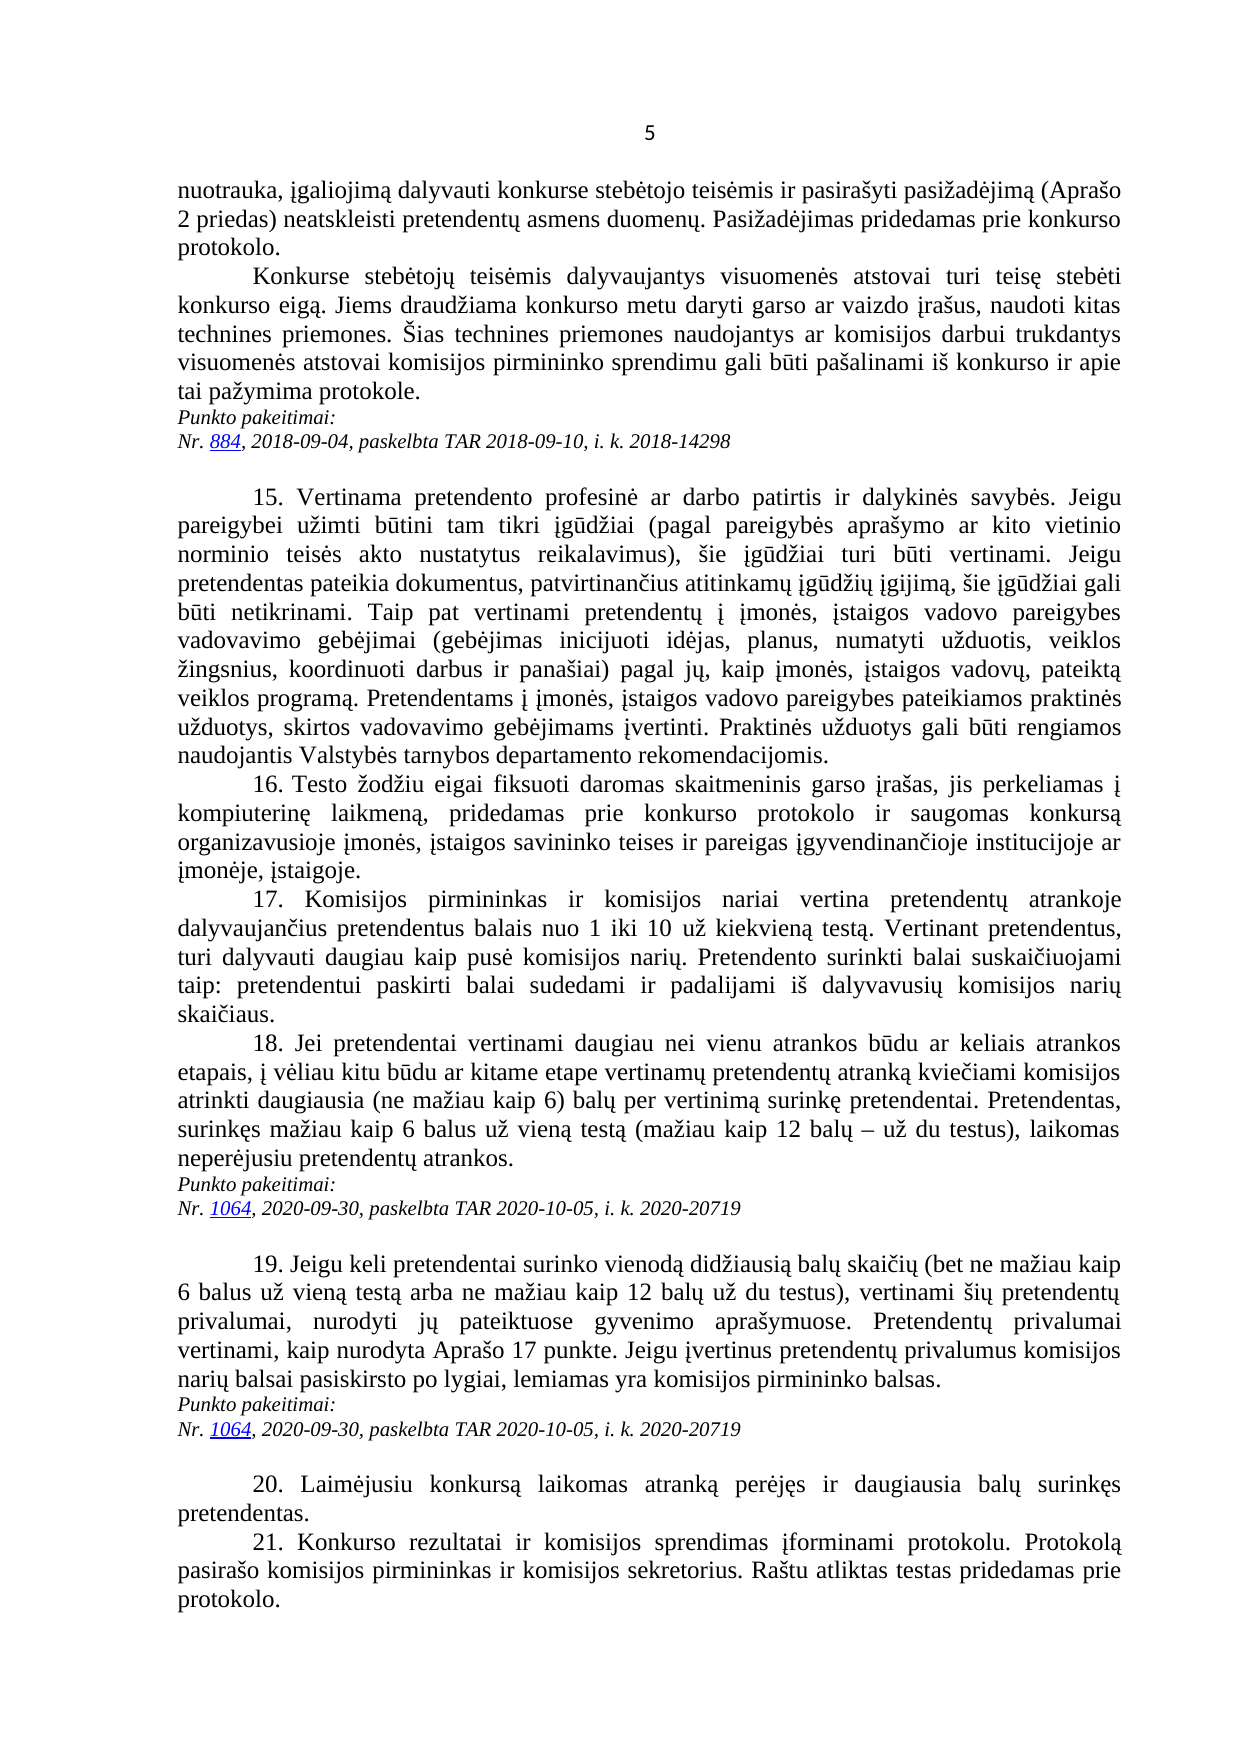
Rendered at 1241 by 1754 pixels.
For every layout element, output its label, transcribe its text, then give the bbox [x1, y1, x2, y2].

text 15. Vertinama pretendento profesinė ar darbo patirtis ir dalykinės savybės. Jeigu pareigybei užimti būtini tam tikri įgūdžiai (pagal pareigybės aprašymo ar kito vietinio norminio teisės akto nustatytus reikalavimus), šie įgūdžiai turi būti vertinami. Jeigu pretendentas pateikia dokumentus, patvirtinančius atitinkamų įgūdžių įgijimą, šie įgūdžiai gali būti netikrinami. Taip pat vertinami pretendentų į įmonės, įstaigos vadovo pareigybes vadovavimo gebėjimai (gebėjimas inicijuoti idėjas, planus, numatyti užduotis, veiklos žingsnius, koordinuoti darbus ir panašiai) pagal jų, kaip įmonės, įstaigos vadovų, pateiktą veiklos programą. Pretendentams į įmonės, įstaigos vadovo pareigybes pateikiamos praktinės užduotys, skirtos vadovavimo gebėjimams įvertinti. Praktinės užduotys gali būti rengiamos naudojantis Valstybės tarnybos departamento rekomendacijomis. [177, 482, 1122, 769]
text 18. Jei pretendentai vertinami daugiau nei vienu atrankos būdu ar keliais atrankos etapais, į vėliau kitu būdu ar kitame etape vertinamų pretendentų atranką kviečiami komisijos atrinkti daugiausia (ne mažiau kaip 6) balų per vertinimą surinkę pretendentai. Pretendentas, surinkęs mažiau kaip 6 balus už vieną testą (mažiau kaip 12 balų – už du testus), laikomas neperėjusiu pretendentų atrankos. [177, 1028, 1122, 1172]
text nuotrauka, įgaliojimą dalyvauti konkurse stebėtojo teisėmis ir pasirašyti pasižadėjimą (Aprašo 2 priedas) neatskleisti pretendentų asmens duomenų. Pasižadėjimas pridedamas prie konkurso protokolo. [177, 175, 1122, 261]
text 17. Komisijos pirmininkas ir komisijos nariai vertina pretendentų atrankoje dalyvaujančius pretendentus balais nuo 1 iki 10 už kiekvieną testą. Vertinant pretendentus, turi dalyvauti daugiau kaip pusė komisijos narių. Pretendento surinkti balai suskaičiuojami taip: pretendentui paskirti balai sudedami ir padalijami iš dalyvavusių komisijos narių skaičiaus. [177, 884, 1122, 1028]
text Konkurse stebėtojų teisėmis dalyvaujantys visuomenės atstovai turi teisę stebėti konkurso eigą. Jiems draudžiama konkurso metu daryti garso ar vaizdo įrašus, naudoti kitas technines priemones. Šias technines priemones naudojantys ar komisijos darbui trukdantys visuomenės atstovai komisijos pirmininko sprendimu gali būti pašalinami iš konkurso ir apie tai pažymima protokole. [177, 261, 1122, 405]
text Nr. 1064, 2020-09-30, paskelbta TAR 2020-10-05, i. k. 2020-20719 [177, 1416, 1122, 1441]
text 20. Laimėjusiu konkursą laikomas atranką perėjęs ir daugiausia balų surinkęs pretendentas. [177, 1469, 1122, 1527]
text Punkto pakeitimai: [177, 1392, 1122, 1416]
text Punkto pakeitimai: [177, 1172, 1122, 1196]
text Nr. 1064, 2020-09-30, paskelbta TAR 2020-10-05, i. k. 2020-20719 [177, 1196, 1122, 1220]
text Punkto pakeitimai: [177, 405, 1122, 429]
text Nr. 884, 2018-09-04, paskelbta TAR 2018-09-10, i. k. 2018-14298 [177, 429, 1122, 453]
text 19. Jeigu keli pretendentai surinko vienodą didžiausią balų skaičių (bet ne mažiau kaip 6 balus už vieną testą arba ne mažiau kaip 12 balų už du testus), vertinami šių pretendentų privalumai, nurodyti jų pateiktuose gyvenimo aprašymuose. Pretendentų privalumai vertinami, kaip nurodyta Aprašo 17 punkte. Jeigu įvertinus pretendentų privalumus komisijos narių balsai pasiskirsto po lygiai, lemiamas yra komisijos pirmininko balsas. [177, 1249, 1122, 1392]
text 21. Konkurso rezultatai ir komisijos sprendimas įforminami protokolu. Protokolą pasirašo komisijos pirmininkas ir komisijos sekretorius. Raštu atliktas testas pridedamas prie protokolo. [177, 1527, 1122, 1613]
text 16. Testo žodžiu eigai fiksuoti daromas skaitmeninis garso įrašas, jis perkeliamas į kompiuterinę laikmeną, pridedamas prie konkurso protokolo ir saugomas konkursą organizavusioje įmonės, įstaigos savininko teises ir pareigas įgyvendinančioje institucijoje ar įmonėje, įstaigoje. [177, 769, 1122, 884]
